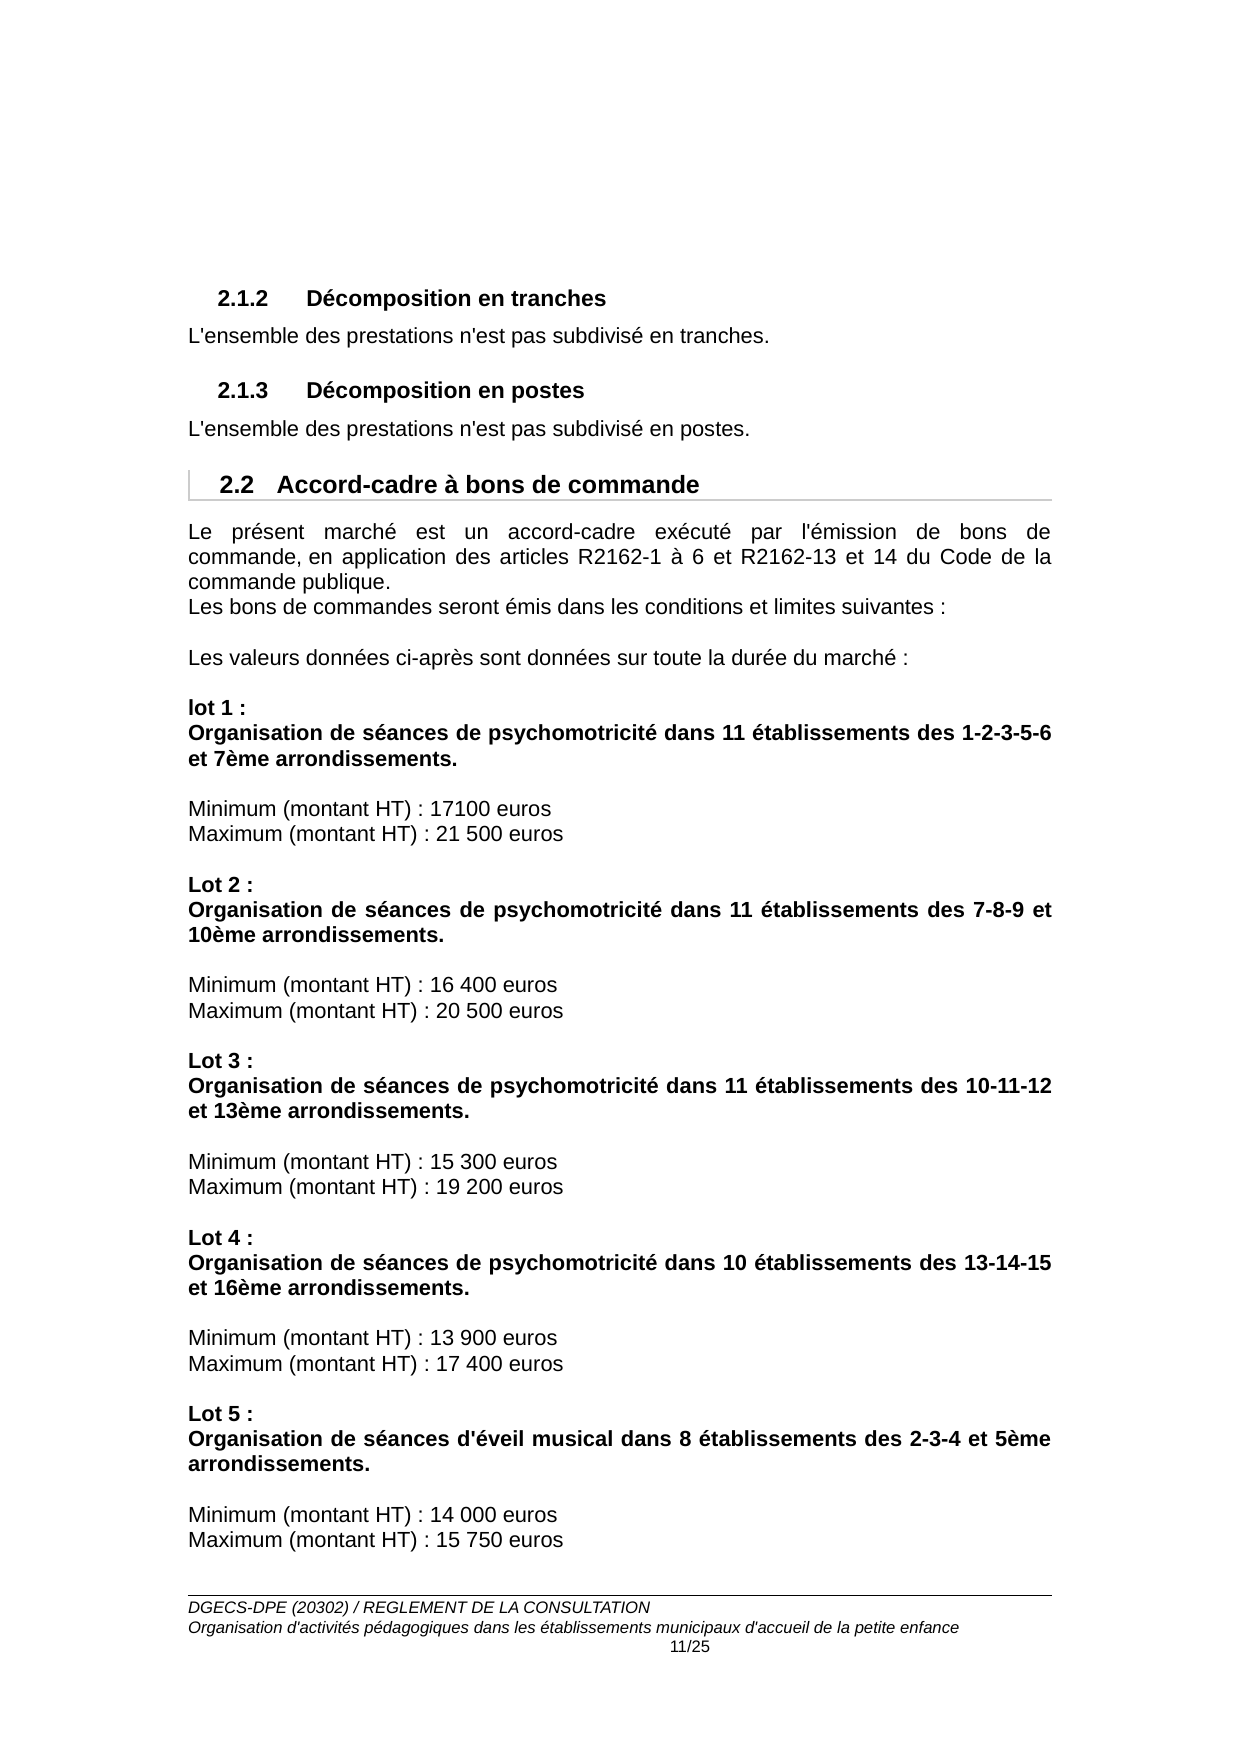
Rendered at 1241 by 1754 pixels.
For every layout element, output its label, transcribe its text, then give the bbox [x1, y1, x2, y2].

text Organisation de séances d'éveil musical dans 8 établissements des 2-3-4 et 5ème arrondissements. [188, 1426, 1052, 1477]
text Maximum (montant HT) : 17 400 euros [188, 1351, 1052, 1376]
text Lot 4 : [188, 1224, 1052, 1250]
subtitle Décomposition en tranches [188, 284, 1052, 311]
text Organisation de séances de psychomotricité dans 11 établissements des 7-8-9 et 10ème arrondissements. [188, 897, 1052, 947]
text L'ensemble des prestations n'est pas subdivisé en postes. [188, 415, 1052, 441]
text Lot 2 : [188, 872, 1052, 897]
text Lot 3 : [188, 1048, 1052, 1073]
text Minimum (montant HT) : 17100 euros [188, 796, 1052, 821]
text Minimum (montant HT) : 15 300 euros [188, 1149, 1052, 1174]
text Maximum (montant HT) : 21 500 euros [188, 821, 1052, 846]
text Les valeurs données ci-après sont données sur toute la durée du marché : [188, 645, 1052, 670]
text Minimum (montant HT) : 16 400 euros [188, 972, 1052, 998]
text Maximum (montant HT) : 15 750 euros [188, 1527, 1052, 1552]
text Minimum (montant HT) : 13 900 euros [188, 1325, 1052, 1351]
text Organisation de séances de psychomotricité dans 11 établissements des 10-11-12 et 13ème arrondissements. [188, 1073, 1052, 1124]
text lot 1 : [188, 695, 1052, 720]
subtitle Accord-cadre à bons de commande [190, 470, 1052, 499]
text Maximum (montant HT) : 19 200 euros [188, 1174, 1052, 1199]
text Organisation de séances de psychomotricité dans 11 établissements des 1-2-3-5-6 et 7ème arrondissements. [188, 720, 1052, 771]
text Les bons de commandes seront émis dans les conditions et limites suivantes : [188, 594, 1052, 619]
text Minimum (montant HT) : 14 000 euros [188, 1502, 1052, 1527]
text Lot 5 : [188, 1401, 1052, 1426]
text L'ensemble des prestations n'est pas subdivisé en tranches. [188, 323, 1052, 348]
text Organisation de séances de psychomotricité dans 10 établissements des 13-14-15 et 16ème arrondissements. [188, 1250, 1052, 1300]
text Maximum (montant HT) : 20 500 euros [188, 998, 1052, 1023]
text Le présent marché est un accord-cadre exécuté par l'émission de bons de commande, en application des articles R2162-1 à 6 et R2162-13 et 14 du Code de la commande publique. [188, 519, 1052, 594]
subtitle Décomposition en postes [188, 377, 1052, 404]
